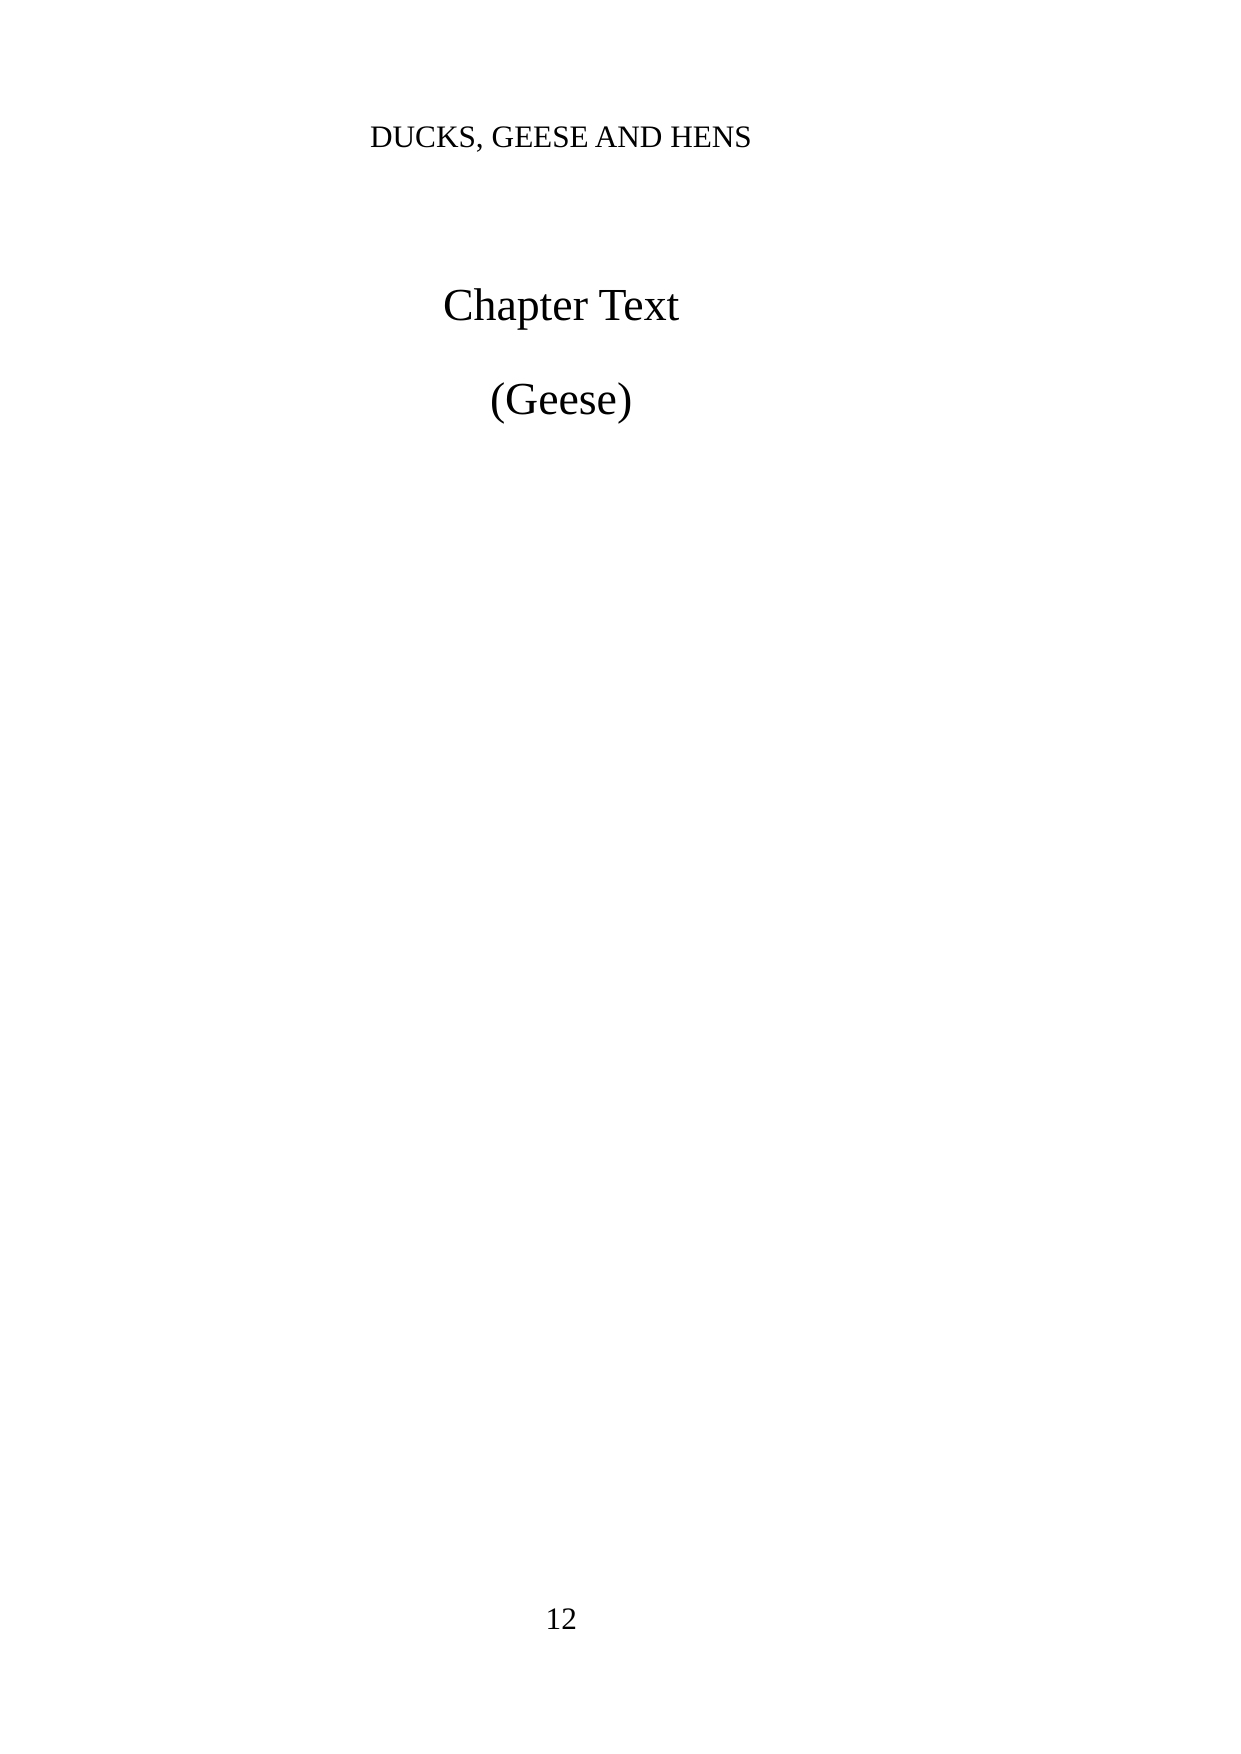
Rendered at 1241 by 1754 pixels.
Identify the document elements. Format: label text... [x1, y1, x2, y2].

text (Geese) [118, 372, 1004, 424]
text Chapter Text [118, 278, 1004, 330]
